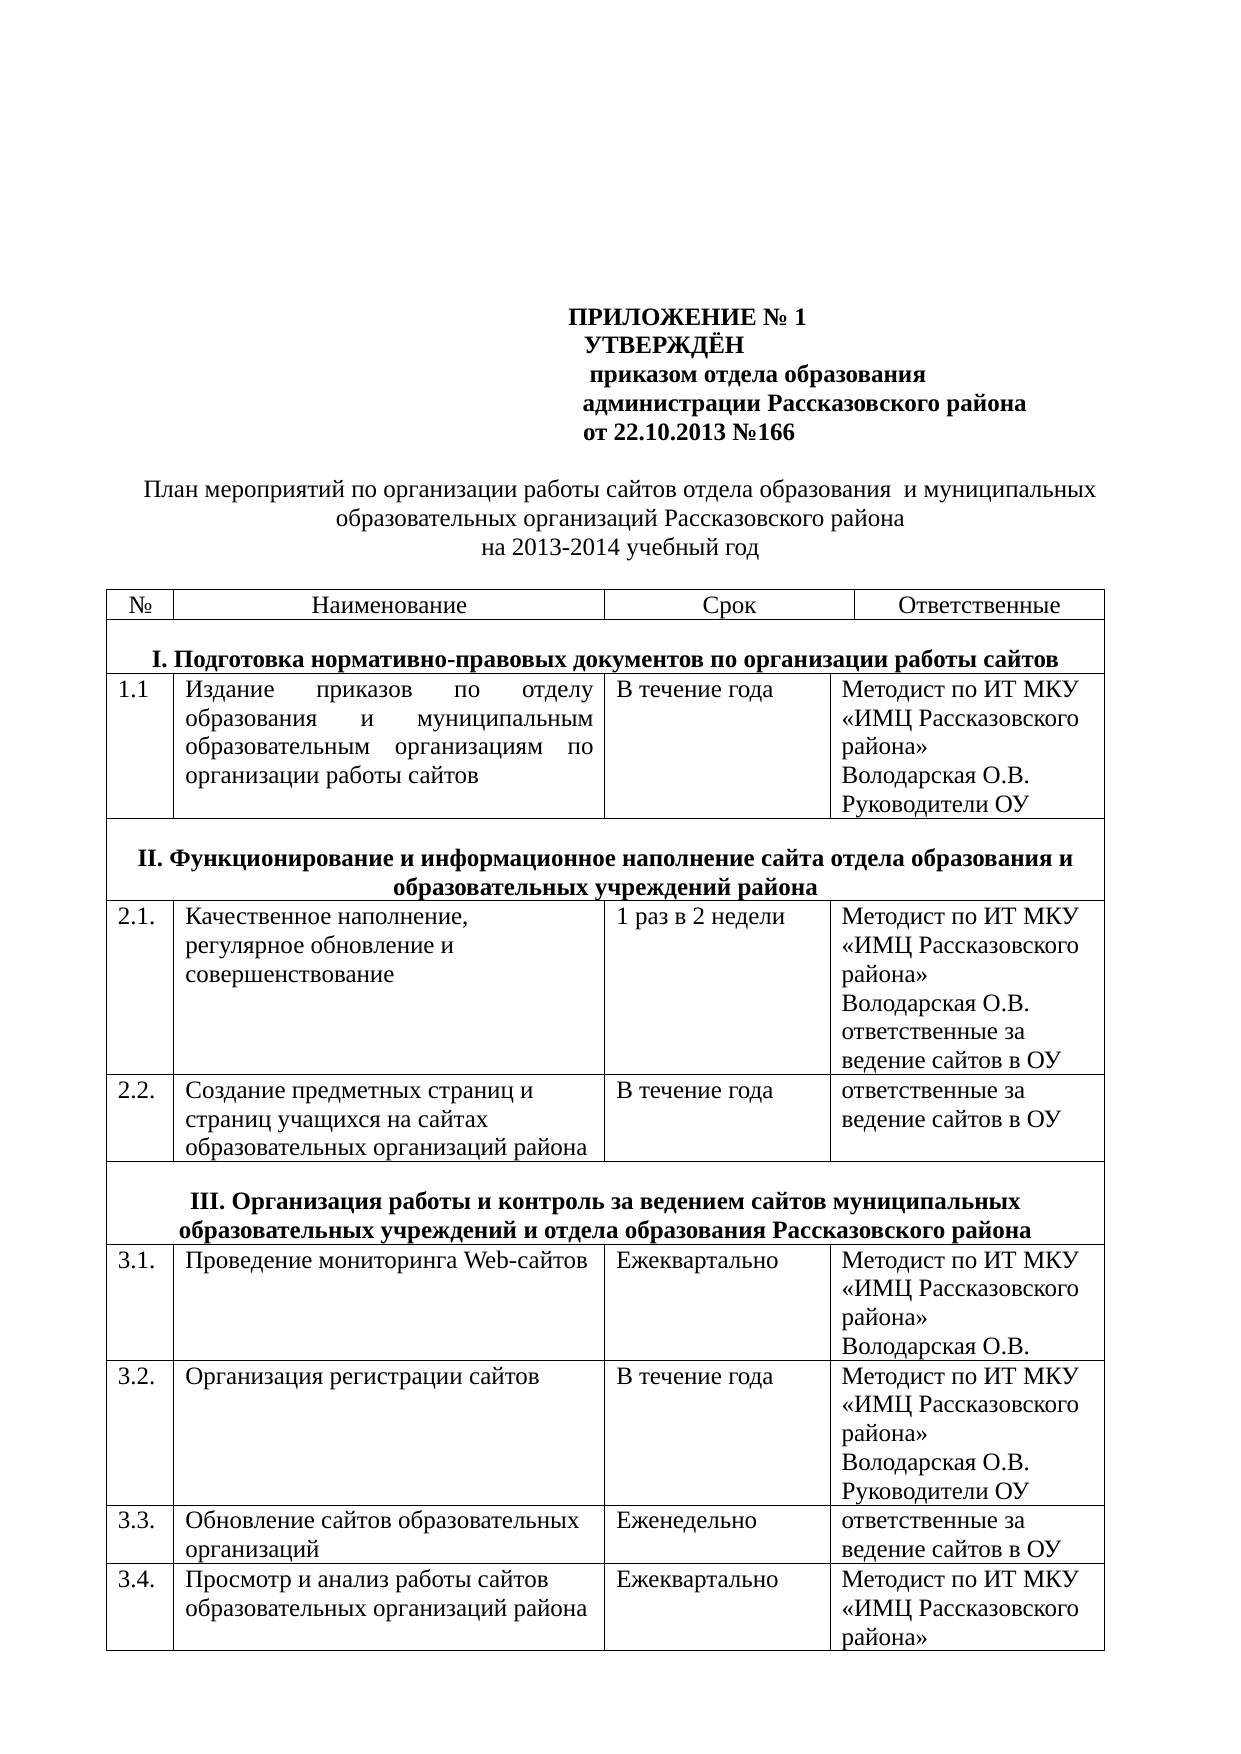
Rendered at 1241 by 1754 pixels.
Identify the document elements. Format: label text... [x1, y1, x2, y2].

table_cell Методист по ИТ МКУ «ИМЦ Рассказовского района» [831, 1564, 1104, 1650]
table_cell Качественное наполнение, регулярное обновление и совершенствование [174, 901, 604, 1074]
table_cell Ежеквартально [605, 1245, 830, 1360]
table_cell Методист по ИТ МКУ «ИМЦ Рассказовского района» Володарская О.В. [831, 1245, 1104, 1360]
table_header Срок [605, 590, 854, 619]
table_cell 3.2. [107, 1361, 173, 1504]
table_cell 1 раз в 2 недели [605, 901, 830, 1074]
table_cell 3.4. [107, 1564, 173, 1650]
table_cell 2.1. [107, 901, 173, 1074]
table_cell В течение года [605, 1361, 830, 1504]
table_cell Организация регистрации сайтов [174, 1361, 604, 1504]
text УТВЕРЖДЁН [118, 331, 1122, 359]
table_cell 3.3. [107, 1506, 173, 1563]
table_cell I. Подготовка нормативно-правовых документов по организации работы сайтов [107, 620, 1104, 673]
table_cell 1.1 [107, 674, 173, 818]
table_cell III. Организация работы и контроль за ведением сайтов муниципальных образовательных учреждений и отдела образования Рассказовского района [107, 1162, 1104, 1244]
table_cell Обновление сайтов образовательных организаций [174, 1506, 604, 1563]
text на 2013-2014 учебный год [118, 532, 1122, 561]
table_cell ответственные за ведение сайтов в ОУ [831, 1506, 1104, 1563]
table_cell II. Функционирование и информационное наполнение сайта отдела образования и образовательных учреждений района [107, 819, 1104, 900]
table_cell Проведение мониторинга Web-сайтов [174, 1245, 604, 1360]
table_cell Методист по ИТ МКУ «ИМЦ Рассказовского района» Володарская О.В. Руководители ОУ [831, 674, 1104, 818]
table_cell Методист по ИТ МКУ «ИМЦ Рассказовского района» Володарская О.В. Руководители ОУ [831, 1361, 1104, 1504]
table_cell ответственные за ведение сайтов в ОУ [831, 1075, 1104, 1161]
table_cell Создание предметных страниц и страниц учащихся на сайтах образовательных организаций района [174, 1075, 604, 1161]
text от 22.10.2013 №166 [118, 417, 1122, 446]
table_header № [107, 590, 173, 619]
table_cell 3.1. [107, 1245, 173, 1360]
table_cell В течение года [605, 674, 830, 818]
text приказом отдела образования [118, 359, 1122, 388]
text План мероприятий по организации работы сайтов отдела образования и муниципальных образовательных организаций Рассказовского района [118, 474, 1122, 532]
table_cell В течение года [605, 1075, 830, 1161]
table_header Ответственные [855, 590, 1104, 619]
table_cell 2.2. [107, 1075, 173, 1161]
table_header Наименование [174, 590, 604, 619]
table_cell Еженедельно [605, 1506, 830, 1563]
table_cell Просмотр и анализ работы сайтов образовательных организаций района [174, 1564, 604, 1650]
table_cell Издание приказов по отделу образования и муниципальным образовательным организациям по организации работы сайтов [174, 674, 604, 818]
table_cell Ежеквартально [605, 1564, 830, 1650]
text администрации Рассказовского района [118, 388, 1122, 417]
table_cell Методист по ИТ МКУ «ИМЦ Рассказовского района» Володарская О.В. ответственные за ведение сайтов в ОУ [831, 901, 1104, 1074]
text ПРИЛОЖЕНИЕ № 1 [118, 302, 1122, 331]
